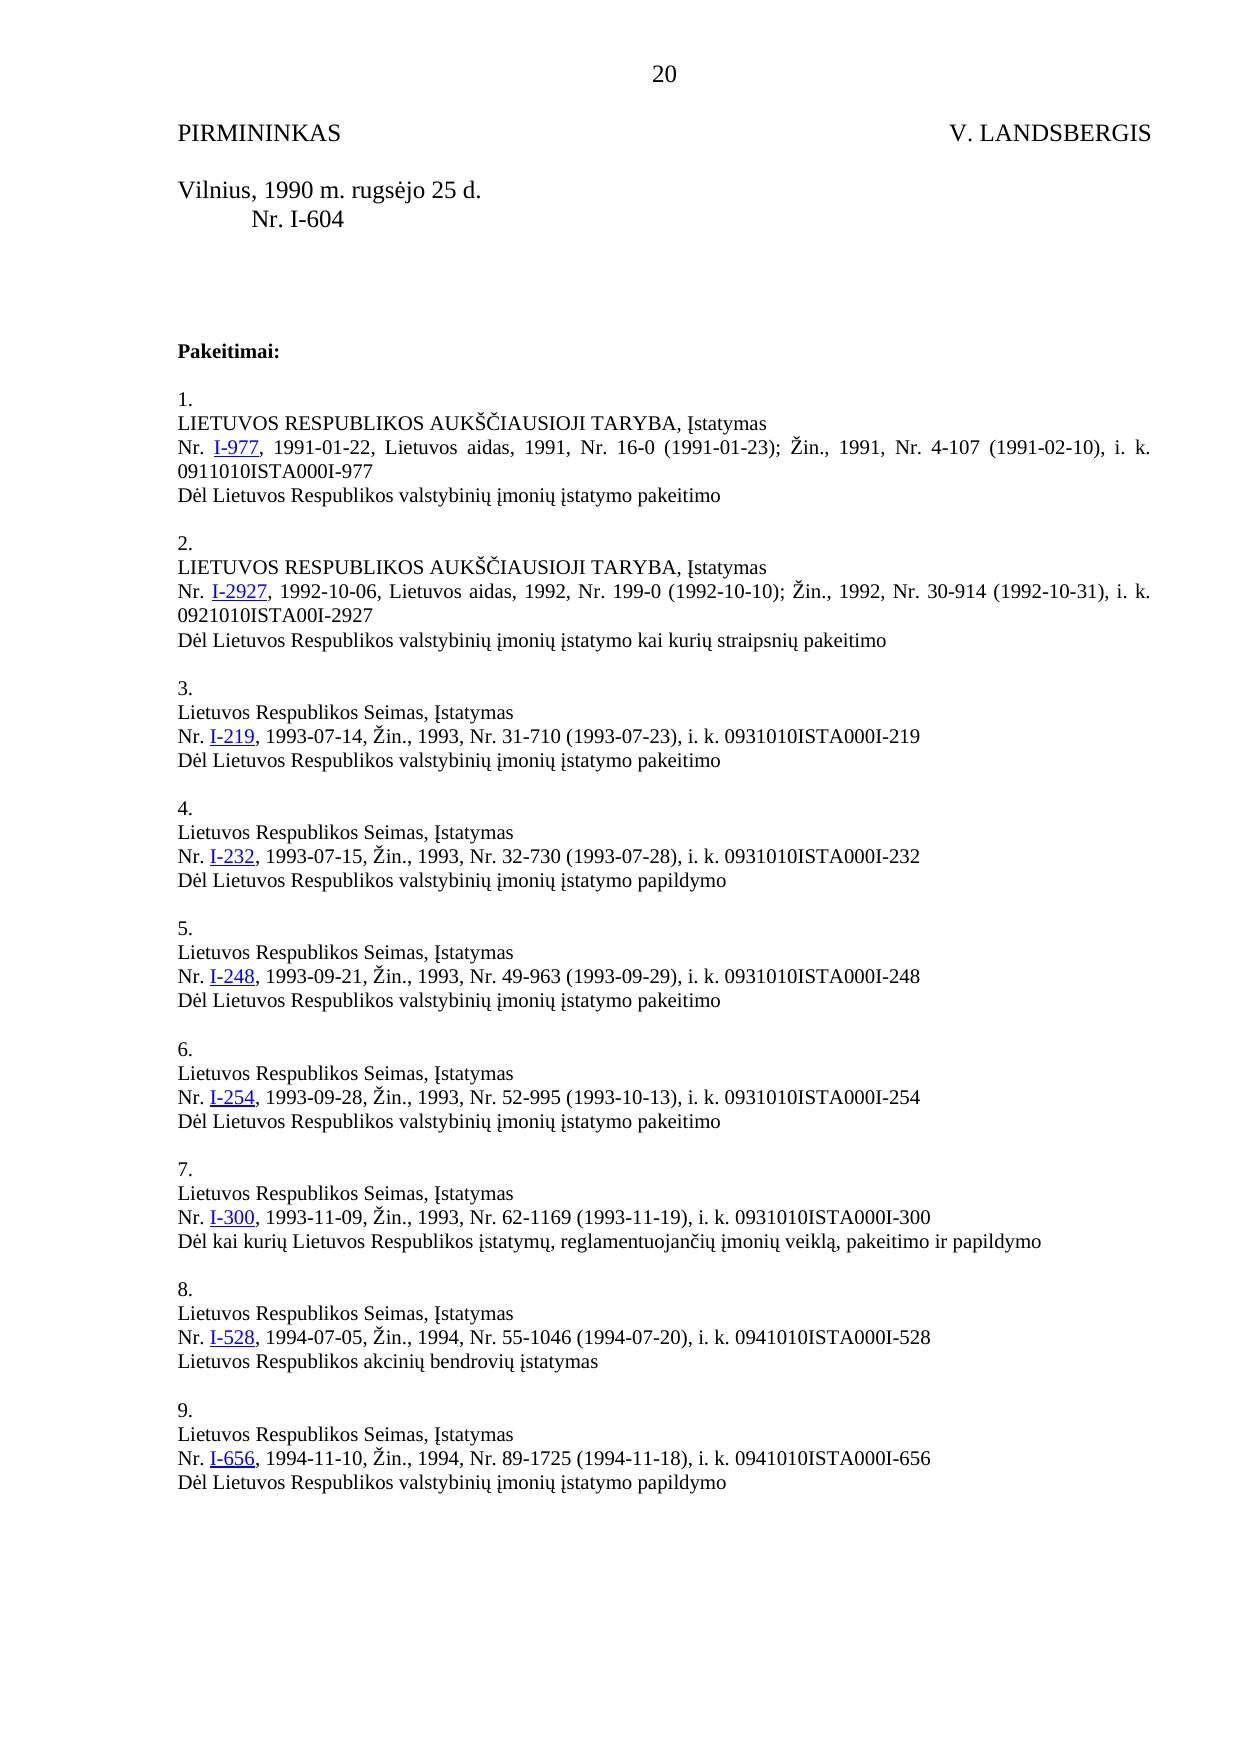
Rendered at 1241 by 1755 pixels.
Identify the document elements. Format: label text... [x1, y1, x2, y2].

text Dėl kai kurių Lietuvos Respublikos įstatymų, reglamentuojančių įmonių veiklą, pakeitimo ir papildymo [177, 1229, 1152, 1253]
text Nr. I-604 [177, 204, 1152, 233]
text 8. [177, 1277, 1152, 1301]
text Nr. I-2927, 1992-10-06, Lietuvos aidas, 1992, Nr. 199-0 (1992-10-10); Žin., 1992, Nr. 30-914 (1992-10-31), i. k. 0921010ISTA00I-2927 [177, 579, 1152, 627]
text Dėl Lietuvos Respublikos valstybinių įmonių įstatymo pakeitimo [177, 988, 1152, 1012]
text Lietuvos Respublikos akcinių bendrovių įstatymas [177, 1349, 1152, 1373]
text Lietuvos Respublikos Seimas, Įstatymas [177, 700, 1152, 724]
text Lietuvos Respublikos Seimas, Įstatymas [177, 1061, 1152, 1085]
text 6. [177, 1037, 1152, 1061]
text Nr. I-248, 1993-09-21, Žin., 1993, Nr. 49-963 (1993-09-29), i. k. 0931010ISTA000I-248 [177, 964, 1152, 988]
text PIRMININKAS V. LANDSBERGIS [177, 118, 1152, 147]
text 4. [177, 796, 1152, 820]
text Dėl Lietuvos Respublikos valstybinių įmonių įstatymo papildymo [177, 1470, 1152, 1494]
text Nr. I-300, 1993-11-09, Žin., 1993, Nr. 62-1169 (1993-11-19), i. k. 0931010ISTA000I-300 [177, 1205, 1152, 1229]
text Lietuvos Respublikos Seimas, Įstatymas [177, 820, 1152, 844]
text LIETUVOS RESPUBLIKOS AUKŠČIAUSIOJI TARYBA, Įstatymas [177, 555, 1152, 579]
text Pakeitimai: [177, 339, 1152, 363]
text 3. [177, 676, 1152, 700]
text 1. [177, 387, 1152, 411]
text Lietuvos Respublikos Seimas, Įstatymas [177, 1422, 1152, 1446]
text Nr. I-232, 1993-07-15, Žin., 1993, Nr. 32-730 (1993-07-28), i. k. 0931010ISTA000I-232 [177, 844, 1152, 868]
text Nr. I-977, 1991-01-22, Lietuvos aidas, 1991, Nr. 16-0 (1991-01-23); Žin., 1991, Nr. 4-107 (1991-02-10), i. k. 0911010ISTA000I-977 [177, 435, 1152, 483]
text Dėl Lietuvos Respublikos valstybinių įmonių įstatymo pakeitimo [177, 748, 1152, 772]
text Lietuvos Respublikos Seimas, Įstatymas [177, 1301, 1152, 1325]
text Nr. I-528, 1994-07-05, Žin., 1994, Nr. 55-1046 (1994-07-20), i. k. 0941010ISTA000I-528 [177, 1325, 1152, 1349]
text 9. [177, 1397, 1152, 1422]
text Lietuvos Respublikos Seimas, Įstatymas [177, 940, 1152, 964]
text Dėl Lietuvos Respublikos valstybinių įmonių įstatymo papildymo [177, 868, 1152, 892]
text 7. [177, 1157, 1152, 1181]
text Dėl Lietuvos Respublikos valstybinių įmonių įstatymo kai kurių straipsnių pakeitimo [177, 627, 1152, 652]
text Lietuvos Respublikos Seimas, Įstatymas [177, 1181, 1152, 1205]
text 5. [177, 916, 1152, 940]
text 2. [177, 531, 1152, 555]
text Nr. I-656, 1994-11-10, Žin., 1994, Nr. 89-1725 (1994-11-18), i. k. 0941010ISTA000I-656 [177, 1446, 1152, 1470]
text LIETUVOS RESPUBLIKOS AUKŠČIAUSIOJI TARYBA, Įstatymas [177, 411, 1152, 435]
text Dėl Lietuvos Respublikos valstybinių įmonių įstatymo pakeitimo [177, 1109, 1152, 1133]
text Nr. I-219, 1993-07-14, Žin., 1993, Nr. 31-710 (1993-07-23), i. k. 0931010ISTA000I-219 [177, 724, 1152, 748]
text Dėl Lietuvos Respublikos valstybinių įmonių įstatymo pakeitimo [177, 483, 1152, 507]
text Vilnius, 1990 m. rugsėjo 25 d. [177, 176, 1152, 204]
text Nr. I-254, 1993-09-28, Žin., 1993, Nr. 52-995 (1993-10-13), i. k. 0931010ISTA000I-254 [177, 1085, 1152, 1109]
